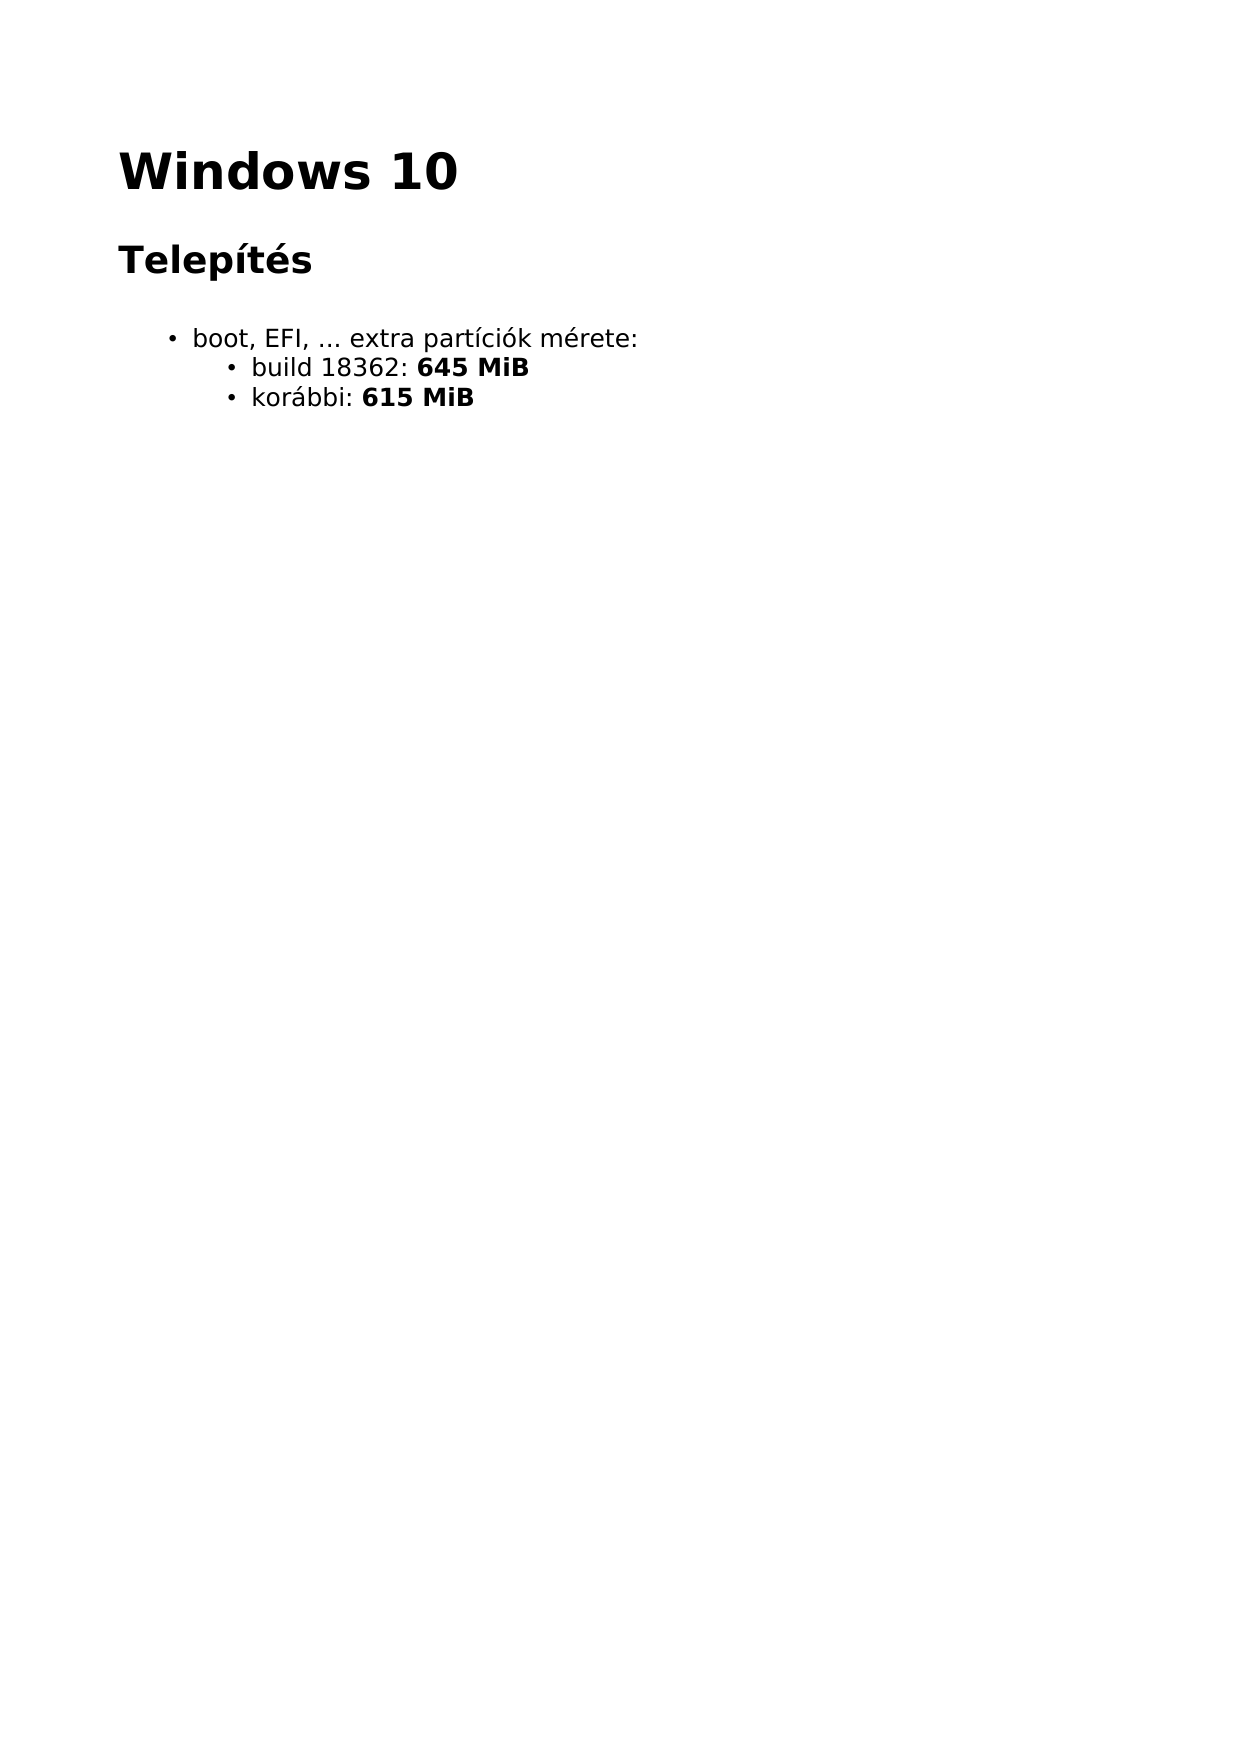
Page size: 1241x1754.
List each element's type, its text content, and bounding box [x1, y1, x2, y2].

list build 18362: 645 MiB [236, 354, 1122, 383]
list boot, EFI, ... extra partíciók mérete: [177, 324, 1122, 354]
subtitle Windows 10 [118, 143, 1122, 201]
subtitle Telepítés [118, 239, 1122, 282]
list korábbi: 615 MiB [236, 383, 1122, 412]
